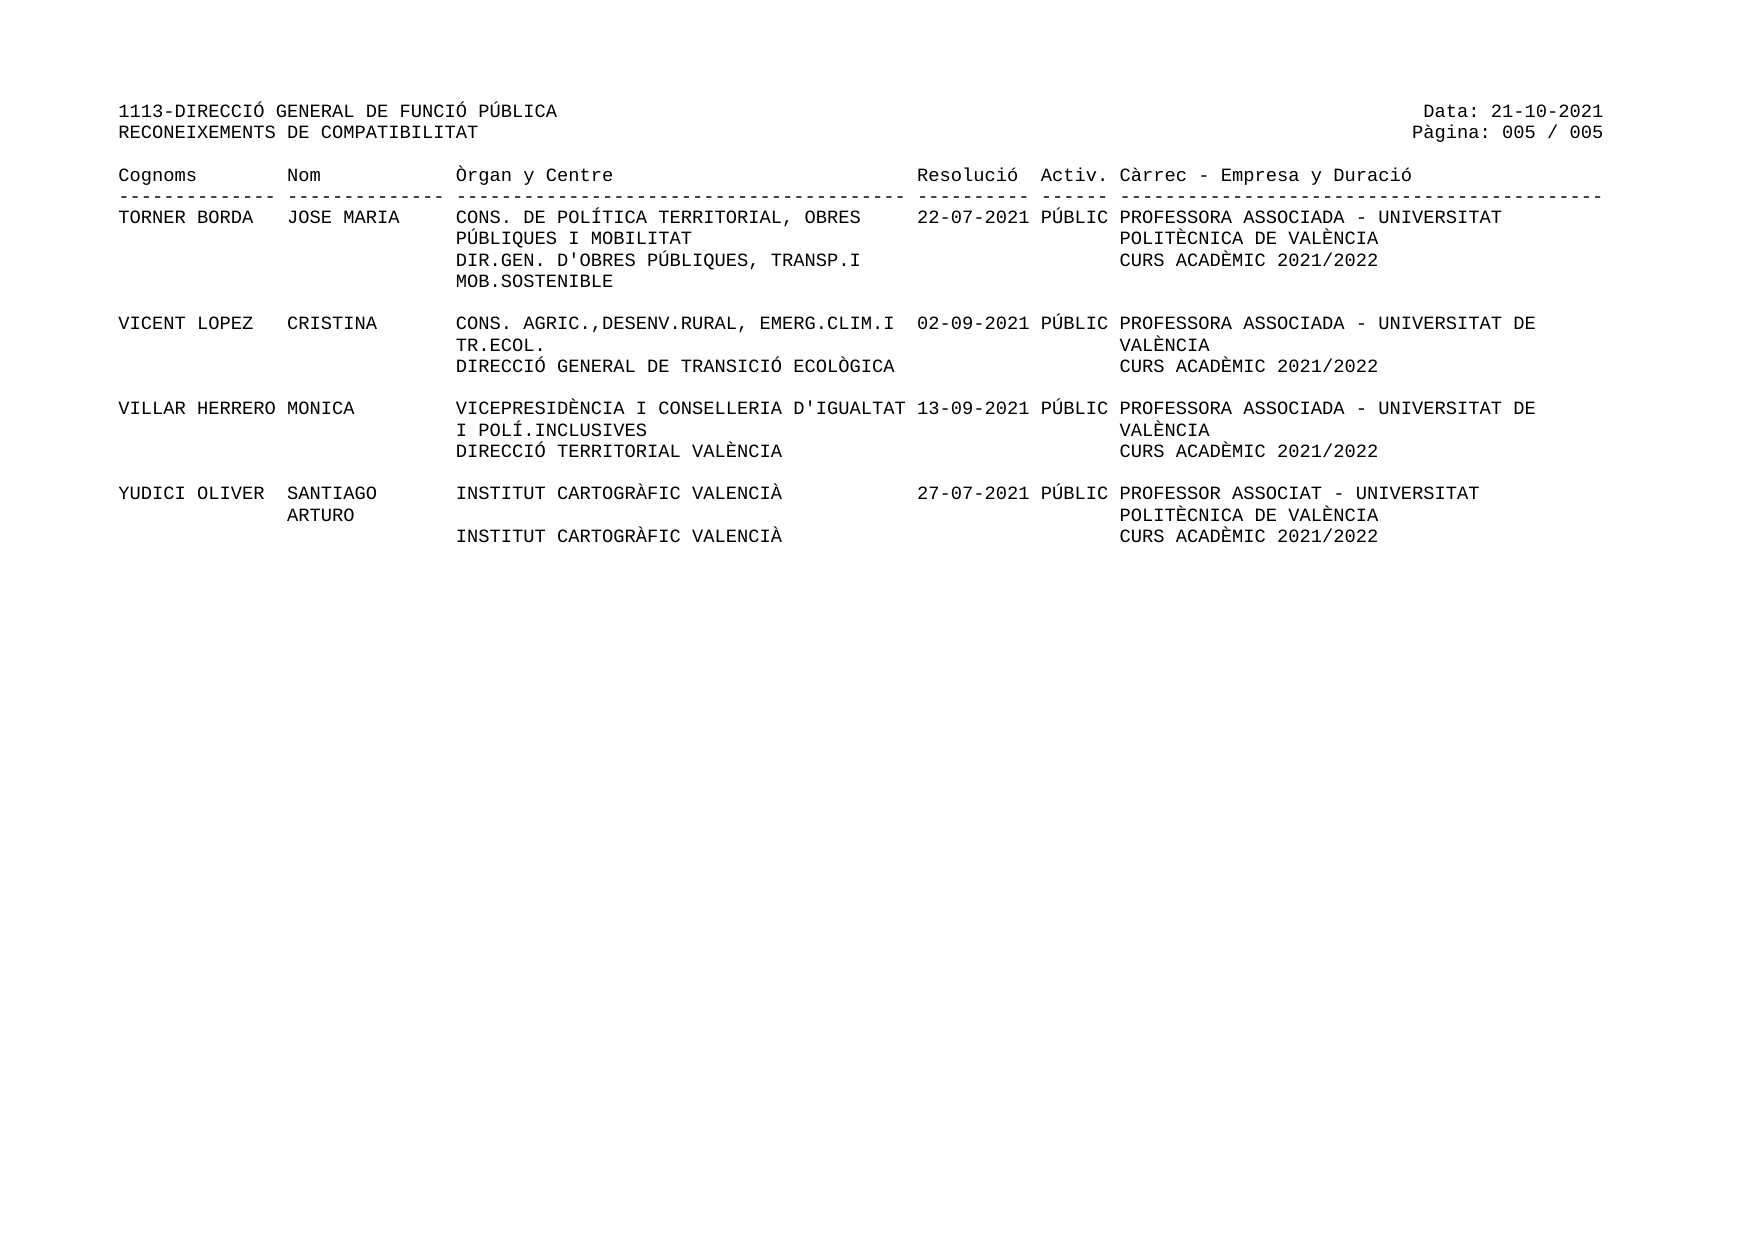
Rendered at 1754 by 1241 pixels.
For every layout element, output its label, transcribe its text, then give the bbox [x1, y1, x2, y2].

text 1113-DIRECCIÓ GENERAL DE FUNCIÓ PÚBLICA Data: 21-10-2021 RECONEIXEMENTS DE COMPATIBILITAT Pàgina: 005 / 005 Cognoms Nom Òrgan y Centre Resolució Activ. Càrrec - Empresa y Duració -------------- -------------- ---------------------------------------- ---------- ------ ------------------------------------------- TORNER BORDA JOSE MARIA CONS. DE POLÍTICA TERRITORIAL, OBRES 22-07-2021 PÚBLIC PROFESSORA ASSOCIADA - UNIVERSITAT PÚBLIQUES I MOBILITAT POLITÈCNICA DE VALÈNCIA DIR.GEN. D'OBRES PÚBLIQUES, TRANSP.I CURS ACADÈMIC 2021/2022 MOB.SOSTENIBLE VICENT LOPEZ CRISTINA CONS. AGRIC.,DESENV.RURAL, EMERG.CLIM.I 02-09-2021 PÚBLIC PROFESSORA ASSOCIADA - UNIVERSITAT DE TR.ECOL. VALÈNCIA DIRECCIÓ GENERAL DE TRANSICIÓ ECOLÒGICA CURS ACADÈMIC 2021/2022 VILLAR HERRERO MONICA VICEPRESIDÈNCIA I CONSELLERIA D'IGUALTAT 13-09-2021 PÚBLIC PROFESSORA ASSOCIADA - UNIVERSITAT DE I POLÍ.INCLUSIVES VALÈNCIA DIRECCIÓ TERRITORIAL VALÈNCIA CURS ACADÈMIC 2021/2022 YUDICI OLIVER SANTIAGO INSTITUT CARTOGRÀFIC VALENCIÀ 27-07-2021 PÚBLIC PROFESSOR ASSOCIAT - UNIVERSITAT ARTURO POLITÈCNICA DE VALÈNCIA INSTITUT CARTOGRÀFIC VALENCIÀ CURS ACADÈMIC 2021/2022 [118, 59, 1636, 569]
